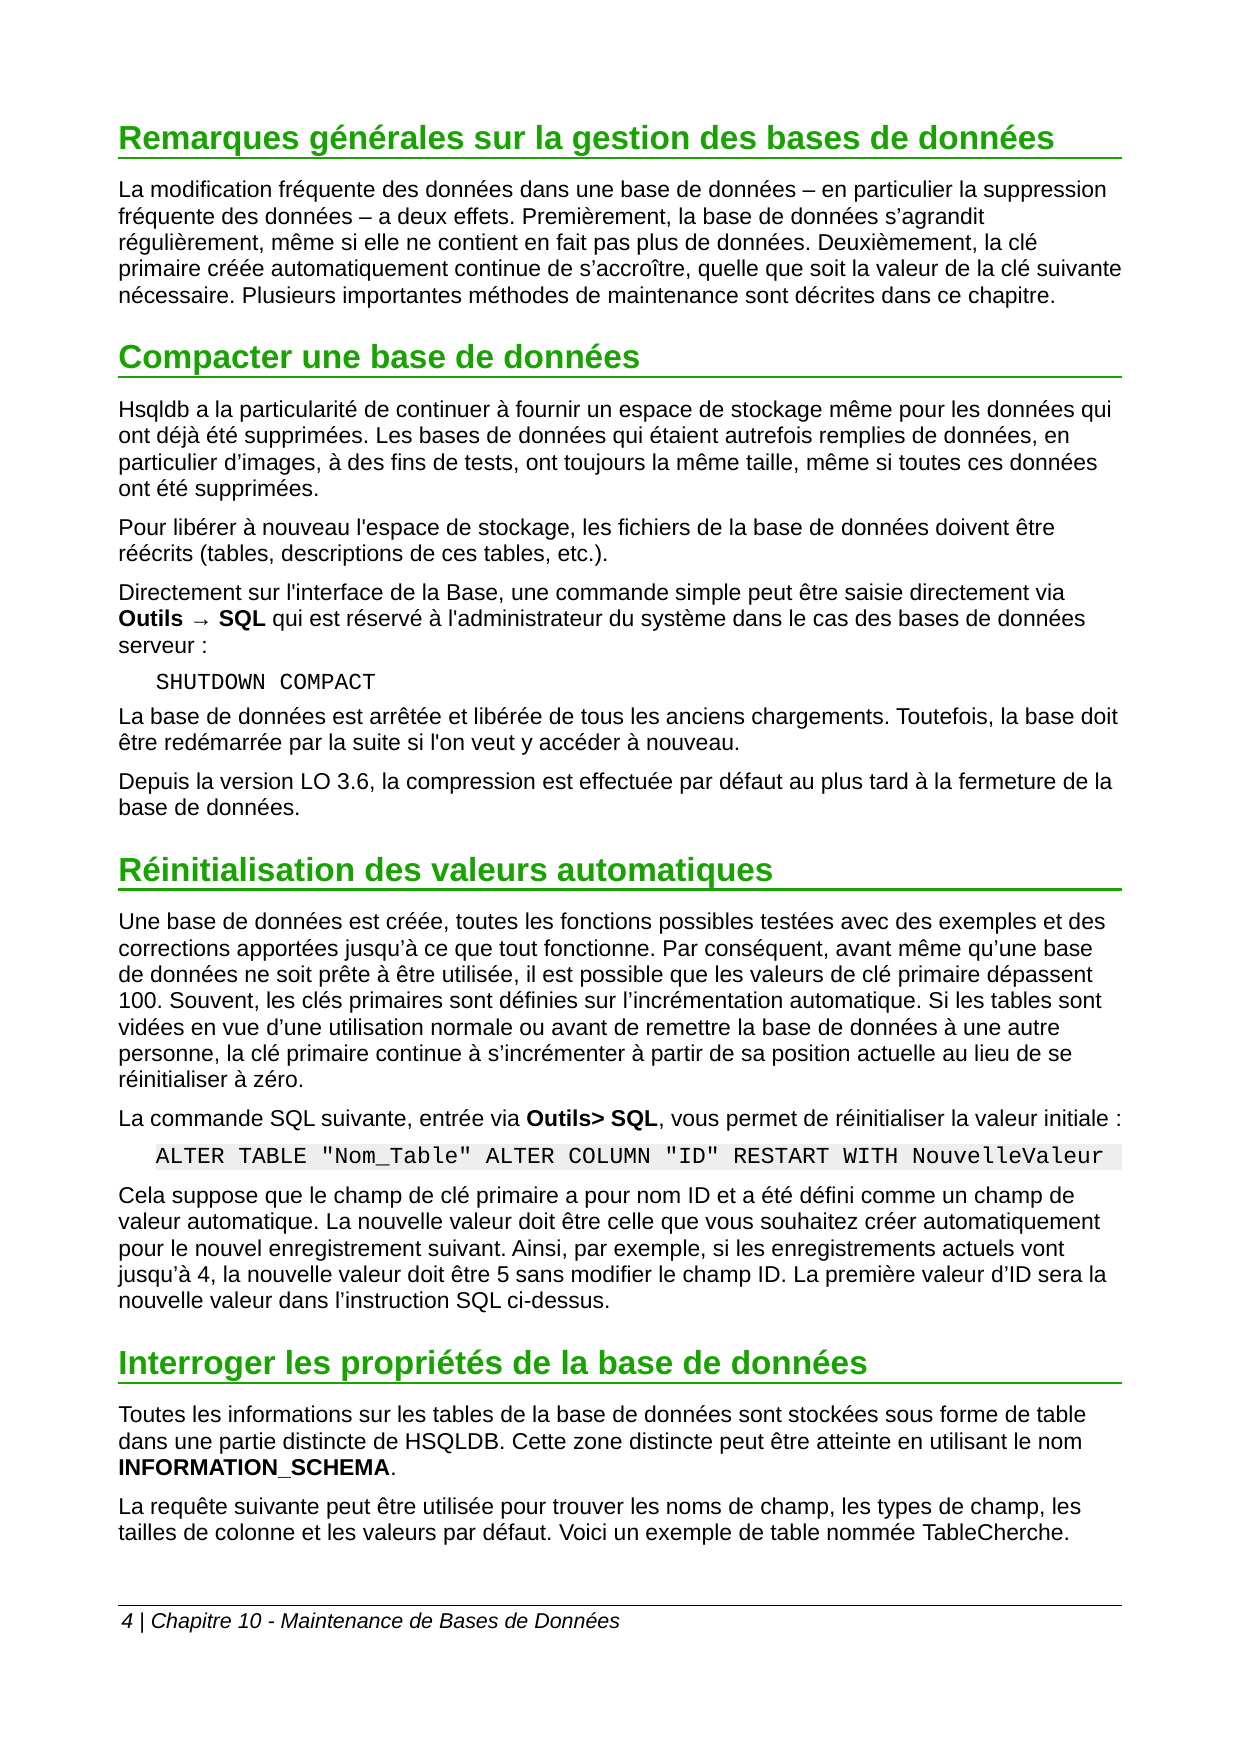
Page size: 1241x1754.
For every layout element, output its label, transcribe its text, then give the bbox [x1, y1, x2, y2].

subtitle Remarques générales sur la gestion des bases de données [118, 118, 1122, 157]
text La commande SQL suivante, entrée via Outils> SQL, vous permet de réinitialiser la valeur initiale : [118, 1105, 1122, 1132]
subtitle Compacter une base de données [118, 338, 1122, 376]
text SHUTDOWN COMPACT [156, 671, 1122, 696]
text Une base de données est créée, toutes les fonctions possibles testées avec des exemples et des corrections apportées jusqu’à ce que tout fonctionne. Par conséquent, avant même qu’une base de données ne soit prête à être utilisée, il est possible que les valeurs de clé primaire dépassent 100. Souvent, les clés primaires sont définies sur l’incrémentation automatique. Si les tables sont vidées en vue d’une utilisation normale ou avant de remettre la base de données à une autre personne, la clé primaire continue à s’incrémenter à partir de sa position actuelle au lieu de se réinitialiser à zéro. [118, 908, 1122, 1093]
text ALTER TABLE "Nom_Table" ALTER COLUMN "ID" RESTART WITH NouvelleValeur [156, 1144, 1122, 1170]
text Depuis la version LO 3.6, la compression est effectuée par défaut au plus tard à la fermeture de la base de données. [118, 768, 1122, 821]
text La modification fréquente des données dans une base de données – en particulier la suppression fréquente des données – a deux effets. Premièrement, la base de données s’agrandit régulièrement, même si elle ne contient en fait pas plus de données. Deuxièmement, la clé primaire créée automatiquement continue de s’accroître, quelle que soit la valeur de la clé suivante nécessaire. Plusieurs importantes méthodes de maintenance sont décrites dans ce chapitre. [118, 176, 1122, 308]
subtitle Réinitialisation des valeurs automatiques [118, 850, 1122, 888]
text Directement sur l'interface de la Base, une commande simple peut être saisie directement via Outils → SQL qui est réservé à l'administrateur du système dans le cas des bases de données serveur : [118, 579, 1122, 658]
text La base de données est arrêtée et libérée de tous les anciens chargements. Toutefois, la base doit être redémarrée par la suite si l'on veut y accéder à nouveau. [118, 703, 1122, 755]
text Cela suppose que le champ de clé primaire a pour nom ID et a été défini comme un champ de valeur automatique. La nouvelle valeur doit être celle que vous souhaitez créer automatiquement pour le nouvel enregistrement suivant. Ainsi, par exemple, si les enregistrements actuels vont jusqu’à 4, la nouvelle valeur doit être 5 sans modifier le champ ID. La première valeur d’ID sera la nouvelle valeur dans l’instruction SQL ci-dessus. [118, 1182, 1122, 1314]
text Toutes les informations sur les tables de la base de données sont stockées sous forme de table dans une partie distincte de HSQLDB. Cette zone distincte peut être atteinte en utilisant le nom INFORMATION_SCHEMA. [118, 1401, 1122, 1480]
text La requête suivante peut être utilisée pour trouver les noms de champ, les types de champ, les tailles de colonne et les valeurs par défaut. Voici un exemple de table nommée TableCherche. [118, 1493, 1122, 1546]
text Hsqldb a la particularité de continuer à fournir un espace de stockage même pour les données qui ont déjà été supprimées. Les bases de données qui étaient autrefois remplies de données, en particulier d’images, à des fins de tests, ont toujours la même taille, même si toutes ces données ont été supprimées. [118, 396, 1122, 501]
text Pour libérer à nouveau l'espace de stockage, les fichiers de la base de données doivent être réécrits (tables, descriptions de ces tables, etc.). [118, 514, 1122, 566]
subtitle Interroger les propriétés de la base de données [118, 1343, 1122, 1382]
